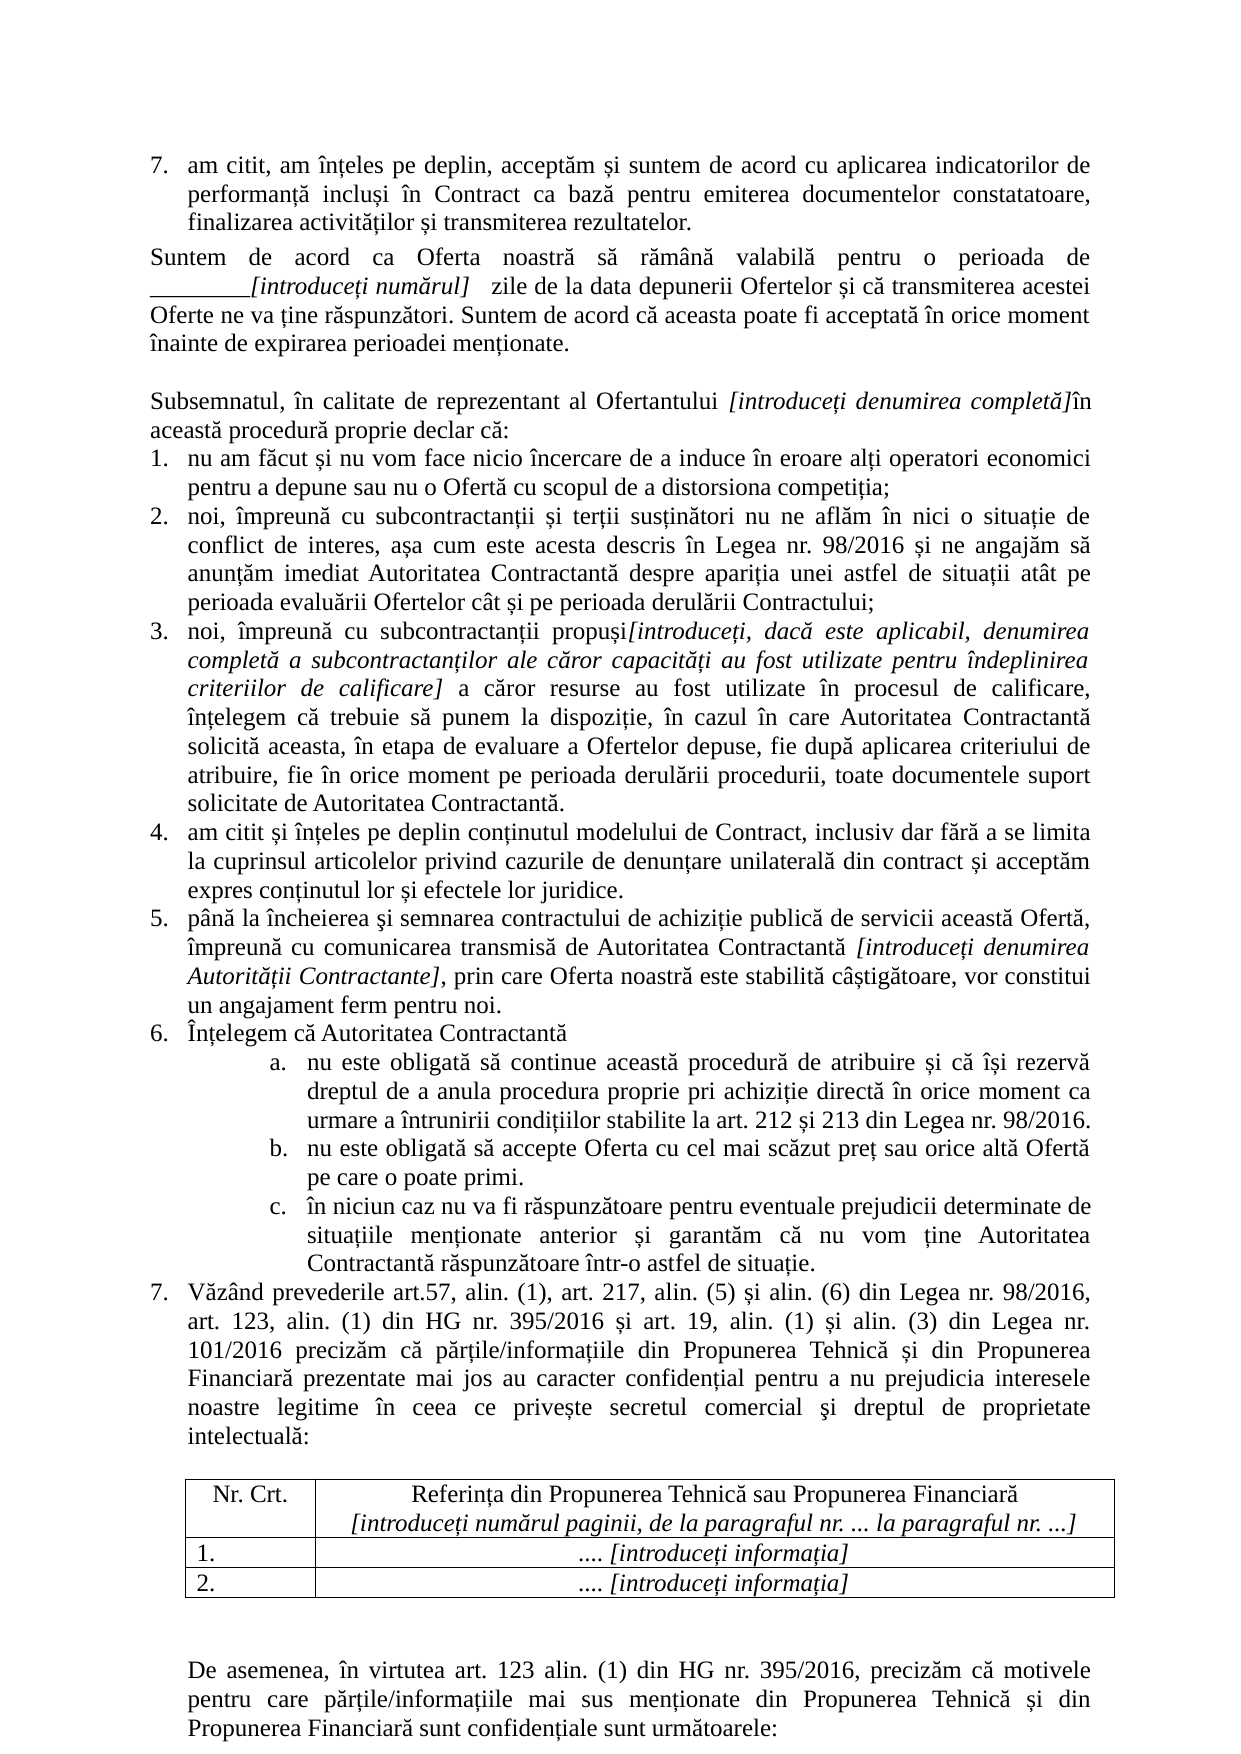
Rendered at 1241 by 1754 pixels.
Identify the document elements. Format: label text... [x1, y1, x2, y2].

table_cell 2. [186, 1568, 315, 1597]
table_header Nr. Crt. [186, 1480, 315, 1537]
text Suntem de acord ca Oferta noastră să rămână valabilă pentru o perioada de ________[introduceți numărul] zile de la data depunerii Ofertelor și că transmiterea acestei Oferte ne va ține răspunzători. Suntem de acord că aceasta poate fi acceptată în orice moment înainte de expirarea perioadei menționate. [150, 242, 1092, 357]
list până la încheierea şi semnarea contractului de achiziție publică de servicii această Ofertă, împreună cu comunicarea transmisă de Autoritatea Contractantă [introduceți denumirea Autorității Contractante], prin care Oferta noastră este stabilită câștigătoare, vor constitui un angajament ferm pentru noi. [150, 903, 1092, 1018]
table_header Referința din Propunerea Tehnică sau Propunerea Financiară [introduceți numărul paginii, de la paragraful nr. ... la paragraful nr. ...] [316, 1480, 1114, 1537]
list noi, împreună cu subcontractanții propuși[introduceți, dacă este aplicabil, denumirea completă a subcontractanților ale căror capacități au fost utilizate pentru îndeplinirea criteriilor de calificare] a căror resurse au fost utilizate în procesul de calificare, înțelegem că trebuie să punem la dispoziție, în cazul în care Autoritatea Contractantă solicită aceasta, în etapa de evaluare a Ofertelor depuse, fie după aplicarea criteriului de atribuire, fie în orice moment pe perioada derulării procedurii, toate documentele suport solicitate de Autoritatea Contractantă. [150, 616, 1092, 817]
list nu este obligată să accepte Oferta cu cel mai scăzut preț sau orice altă Ofertă pe care o poate primi. [269, 1133, 1092, 1191]
list Văzând prevederile art.57, alin. (1), art. 217, alin. (5) și alin. (6) din Legea nr. 98/2016, art. 123, alin. (1) din HG nr. 395/2016 și art. 19, alin. (1) și alin. (3) din Legea nr. 101/2016 precizăm că părțile/informațiile din Propunerea Tehnică și din Propunerea Financiară prezentate mai jos au caracter confidențial pentru a nu prejudicia interesele noastre legitime în ceea ce privește secretul comercial şi dreptul de proprietate intelectuală: [150, 1277, 1092, 1450]
list în niciun caz nu va fi răspunzătoare pentru eventuale prejudicii determinate de situațiile menționate anterior și garantăm că nu vom ține Autoritatea Contractantă răspunzătoare într-o astfel de situație. [269, 1191, 1092, 1277]
table_cell .... [introduceți informația] [316, 1568, 1114, 1597]
list am citit și înțeles pe deplin conținutul modelului de Contract, inclusiv dar fără a se limita la cuprinsul articolelor privind cazurile de denunțare unilaterală din contract și acceptăm expres conținutul lor și efectele lor juridice. [150, 817, 1092, 903]
list nu am făcut și nu vom face nicio încercare de a induce în eroare alți operatori economici pentru a depune sau nu o Ofertă cu scopul de a distorsiona competiția; [150, 443, 1092, 501]
text De asemenea, în virtutea art. 123 alin. (1) din HG nr. 395/2016, precizăm că motivele pentru care părțile/informațiile mai sus menționate din Propunerea Tehnică și din Propunerea Financiară sunt confidențiale sunt următoarele: [187, 1655, 1092, 1741]
list am citit, am înțeles pe deplin, acceptăm și suntem de acord cu aplicarea indicatorilor de performanță incluși în Contract ca bază pentru emiterea documentelor constatatoare, finalizarea activităților și transmiterea rezultatelor. [150, 150, 1092, 236]
list nu este obligată să continue această procedură de atribuire și că își rezervă dreptul de a anula procedura proprie pri achiziție directă în orice moment ca urmare a întrunirii condițiilor stabilite la art. 212 și 213 din Legea nr. 98/2016. [269, 1047, 1092, 1133]
list noi, împreună cu subcontractanții și terții susținători nu ne aflăm în nici o situație de conflict de interes, așa cum este acesta descris în Legea nr. 98/2016 și ne angajăm să anunțăm imediat Autoritatea Contractantă despre apariția unei astfel de situații atât pe perioada evaluării Ofertelor cât și pe perioada derulării Contractului; [150, 501, 1092, 616]
list Înțelegem că Autoritatea Contractantă [150, 1018, 1092, 1047]
text Subsemnatul, în calitate de reprezentant al Ofertantului [introduceți denumirea completă]în această procedură proprie declar că: [150, 386, 1092, 443]
table_cell 1. [186, 1538, 315, 1567]
table_cell .... [introduceți informația] [316, 1538, 1114, 1567]
